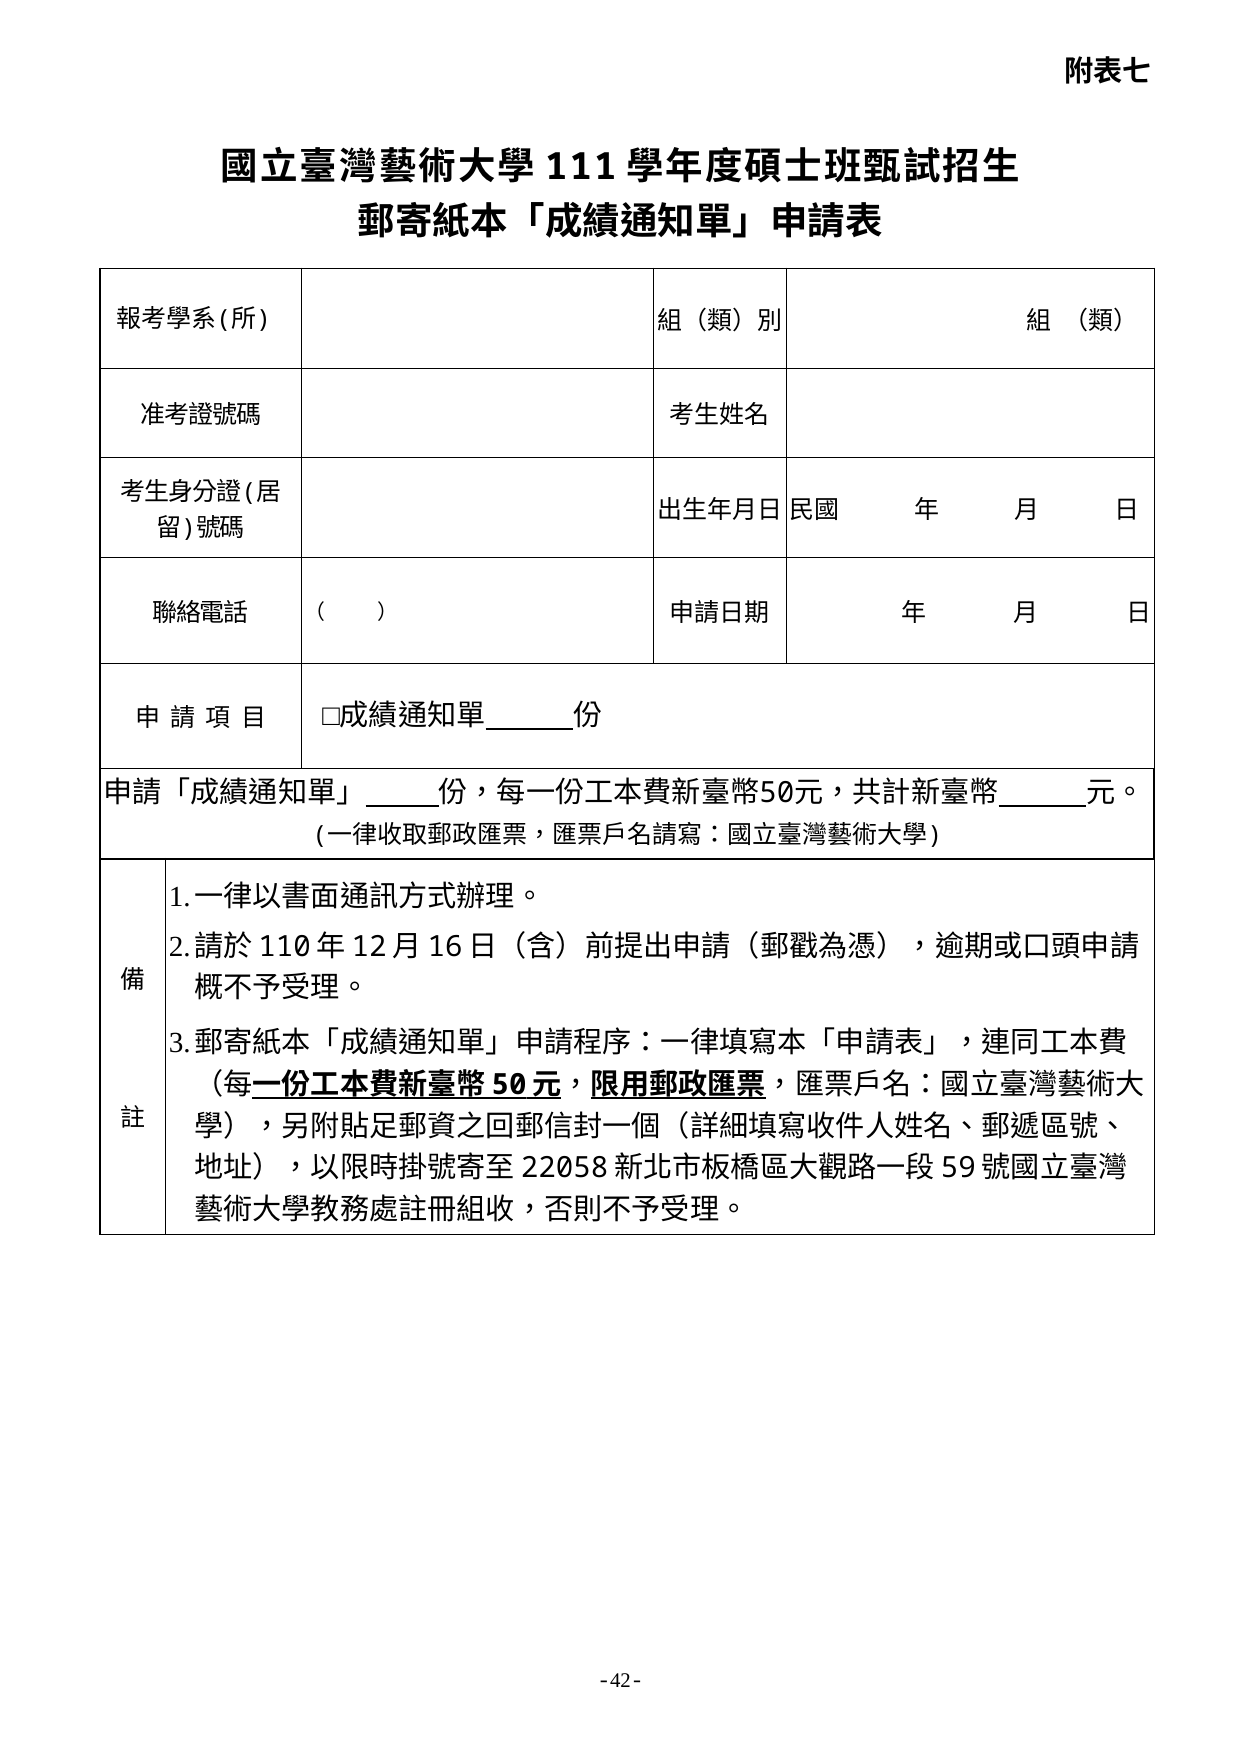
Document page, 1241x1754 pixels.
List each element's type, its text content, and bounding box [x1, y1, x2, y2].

table_cell [302, 458, 653, 557]
table_cell 聯絡電話 [101, 558, 301, 663]
table_cell 一律以書面通訊方式辦理。 請於110年12月16日（含）前提出申請（郵戳為憑），逾期或口頭申請概不予受理。 郵寄紙本「成績通知單」申請程序：一律填寫本「申請表」，連同工本費（每一份工本費新臺幣50元，限用郵政匯票，匯票戶名：國立臺灣藝術大學），另附貼足郵資之回郵信封一個（詳細填寫收件人姓名、郵遞區號、地址），以限時掛號寄至22058新北市板橋區大觀路一段59號國立臺灣藝術大學教務處註冊組收，否則不予受理。 [166, 860, 1154, 1234]
table_cell 出生年月日 [654, 458, 786, 557]
table_header [302, 269, 653, 368]
table_cell 備 註 [101, 860, 165, 1234]
table_cell 民國 年 月 日 [787, 458, 1154, 557]
text 附表七 [89, 47, 1152, 89]
text 國立臺灣藝術大學111學年度碩士班甄試招生 [89, 146, 1152, 188]
table_cell 考生姓名 [654, 369, 786, 457]
table_cell 年 月 日 [787, 558, 1154, 663]
table_cell 考生身分證(居留)號碼 [101, 458, 301, 557]
table_header 組 （類） [787, 269, 1154, 368]
table_cell 申請日期 [654, 558, 786, 663]
table_cell 申 請 項 目 [101, 664, 301, 768]
table_cell [302, 369, 653, 457]
table_cell （ ） [302, 558, 653, 663]
table_header 報考學系(所) [101, 269, 301, 368]
text 郵寄紙本「成績通知單」申請表 [89, 201, 1152, 243]
table_cell 准考證號碼 [101, 369, 301, 457]
table_cell □成績通知單 份 [302, 664, 1154, 768]
table_header 組（類）別 [654, 269, 786, 368]
table_cell [787, 369, 1154, 457]
table_cell 申請「成績通知單」 份，每一份工本費新臺幣50元，共計新臺幣 元。 (一律收取郵政匯票，匯票戶名請寫：國立臺灣藝術大學) [101, 769, 1153, 858]
